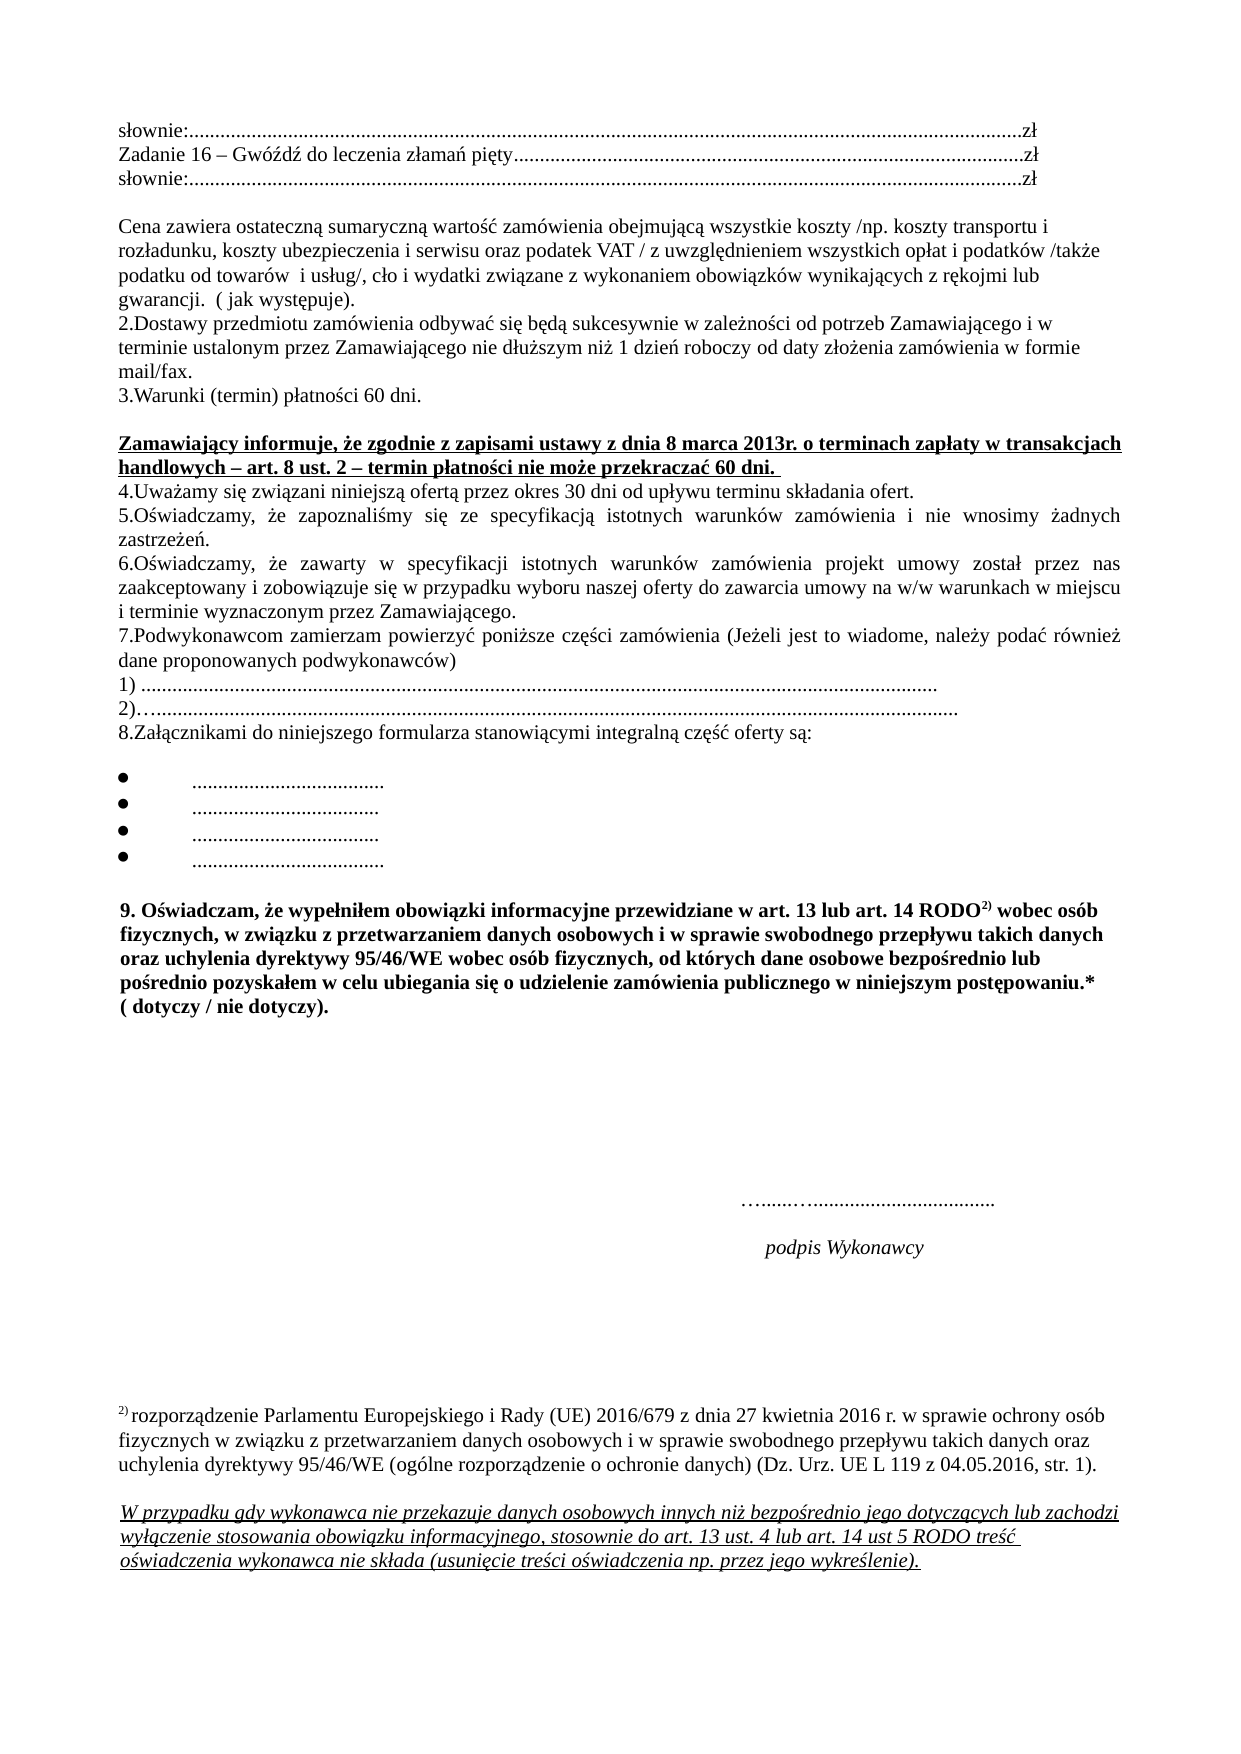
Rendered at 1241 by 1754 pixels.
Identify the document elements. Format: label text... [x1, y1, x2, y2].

text 5.Oświadczamy, że zapoznaliśmy się ze specyfikacją istotnych warunków zamówienia i nie wnosimy żadnych zastrzeżeń. [118, 503, 1122, 551]
list .................................... [118, 821, 1122, 847]
text 1) ......................................................................................................................................................... [118, 672, 1122, 696]
text 6.Oświadczamy, że zawarty w specyfikacji istotnych warunków zamówienia projekt umowy został przez nas zaakceptowany i zobowiązuje się w przypadku wyboru naszej oferty do zawarcia umowy na w/w warunkach w miejscu i terminie wyznaczonym przez Zamawiającego. [118, 551, 1122, 623]
text 2.Dostawy przedmiotu zamówienia odbywać się będą sukcesywnie w zależności od potrzeb Zamawiającego i w terminie ustalonym przez Zamawiającego nie dłuższym niż 1 dzień roboczy od daty złożenia zamówienia w formie mail/fax. [118, 311, 1122, 383]
text …......…................................... [152, 1187, 1122, 1211]
text W przypadku gdy wykonawca nie przekazuje danych osobowych innych niż bezpośrednio jego dotyczących lub zachodzi wyłączenie stosowania obowiązku informacyjnego, stosownie do art. 13 ust. 4 lub art. 14 ust 5 RODO treść oświadczenia wykonawca nie składa (usunięcie treści oświadczenia np. przez jego wykreślenie). [81, 1500, 1122, 1572]
text 2) rozporządzenie Parlamentu Europejskiego i Rady (UE) 2016/679 z dnia 27 kwietnia 2016 r. w sprawie ochrony osób fizycznych w związku z przetwarzaniem danych osobowych i w sprawie swobodnego przepływu takich danych oraz uchylenia dyrektywy 95/46/WE (ogólne rozporządzenie o ochronie danych) (Dz. Urz. UE L 119 z 04.05.2016, str. 1). [118, 1403, 1122, 1476]
text Zamawiający informuje, że zgodnie z zapisami ustawy z dnia 8 marca 2013r. o terminach zapłaty w transakcjach [118, 431, 1122, 452]
text podpis Wykonawcy [152, 1235, 1122, 1259]
text 9. Oświadczam, że wypełniłem obowiązki informacyjne przewidziane w art. 13 lub art. 14 RODO2) wobec osób fizycznych, w związku z przetwarzaniem danych osobowych i w sprawie swobodnego przepływu takich danych oraz uchylenia dyrektywy 95/46/WE wobec osób fizycznych, od których dane osobowe bezpośrednio lub pośrednio pozyskałem w celu ubiegania się o udzielenie zamówienia publicznego w niniejszym postępowaniu.* ( dotyczy / nie dotyczy). [81, 898, 1122, 1018]
text Zadanie 16 – Gwóźdź do leczenia złamań pięty..................................................................................................zł [118, 142, 1122, 166]
list ..................................... [118, 847, 1122, 874]
text 3.Warunki (termin) płatności 60 dni. [118, 383, 1122, 407]
text Cena zawiera ostateczną sumaryczną wartość zamówienia obejmującą wszystkie koszty /np. koszty transportu i rozładunku, koszty ubezpieczenia i serwisu oraz podatek VAT / z uwzględnieniem wszystkich opłat i podatków /także podatku od towarów i usług/, cło i wydatki związane z wykonaniem obowiązków wynikających z rękojmi lub gwarancji. ( jak występuje). [118, 214, 1122, 311]
text słownie:................................................................................................................................................................zł [118, 118, 1122, 142]
list ..................................... [118, 768, 1122, 794]
text 2)….......................................................................................................................................................... [118, 696, 1122, 720]
text 7.Podwykonawcom zamierzam powierzyć poniższe części zamówienia (Jeżeli jest to wiadome, należy podać również dane proponowanych podwykonawców) [81, 623, 1122, 672]
text 4.Uważamy się związani niniejszą ofertą przez okres 30 dni od upływu terminu składania ofert. [118, 479, 1122, 503]
text handlowych – art. 8 ust. 2 – termin płatności nie może przekraczać 60 dni. [118, 453, 1122, 479]
text 8.Załącznikami do niniejszego formularza stanowiącymi integralną część oferty są: [118, 720, 1122, 744]
list .................................... [118, 794, 1122, 821]
text słownie:................................................................................................................................................................zł [118, 166, 1122, 190]
